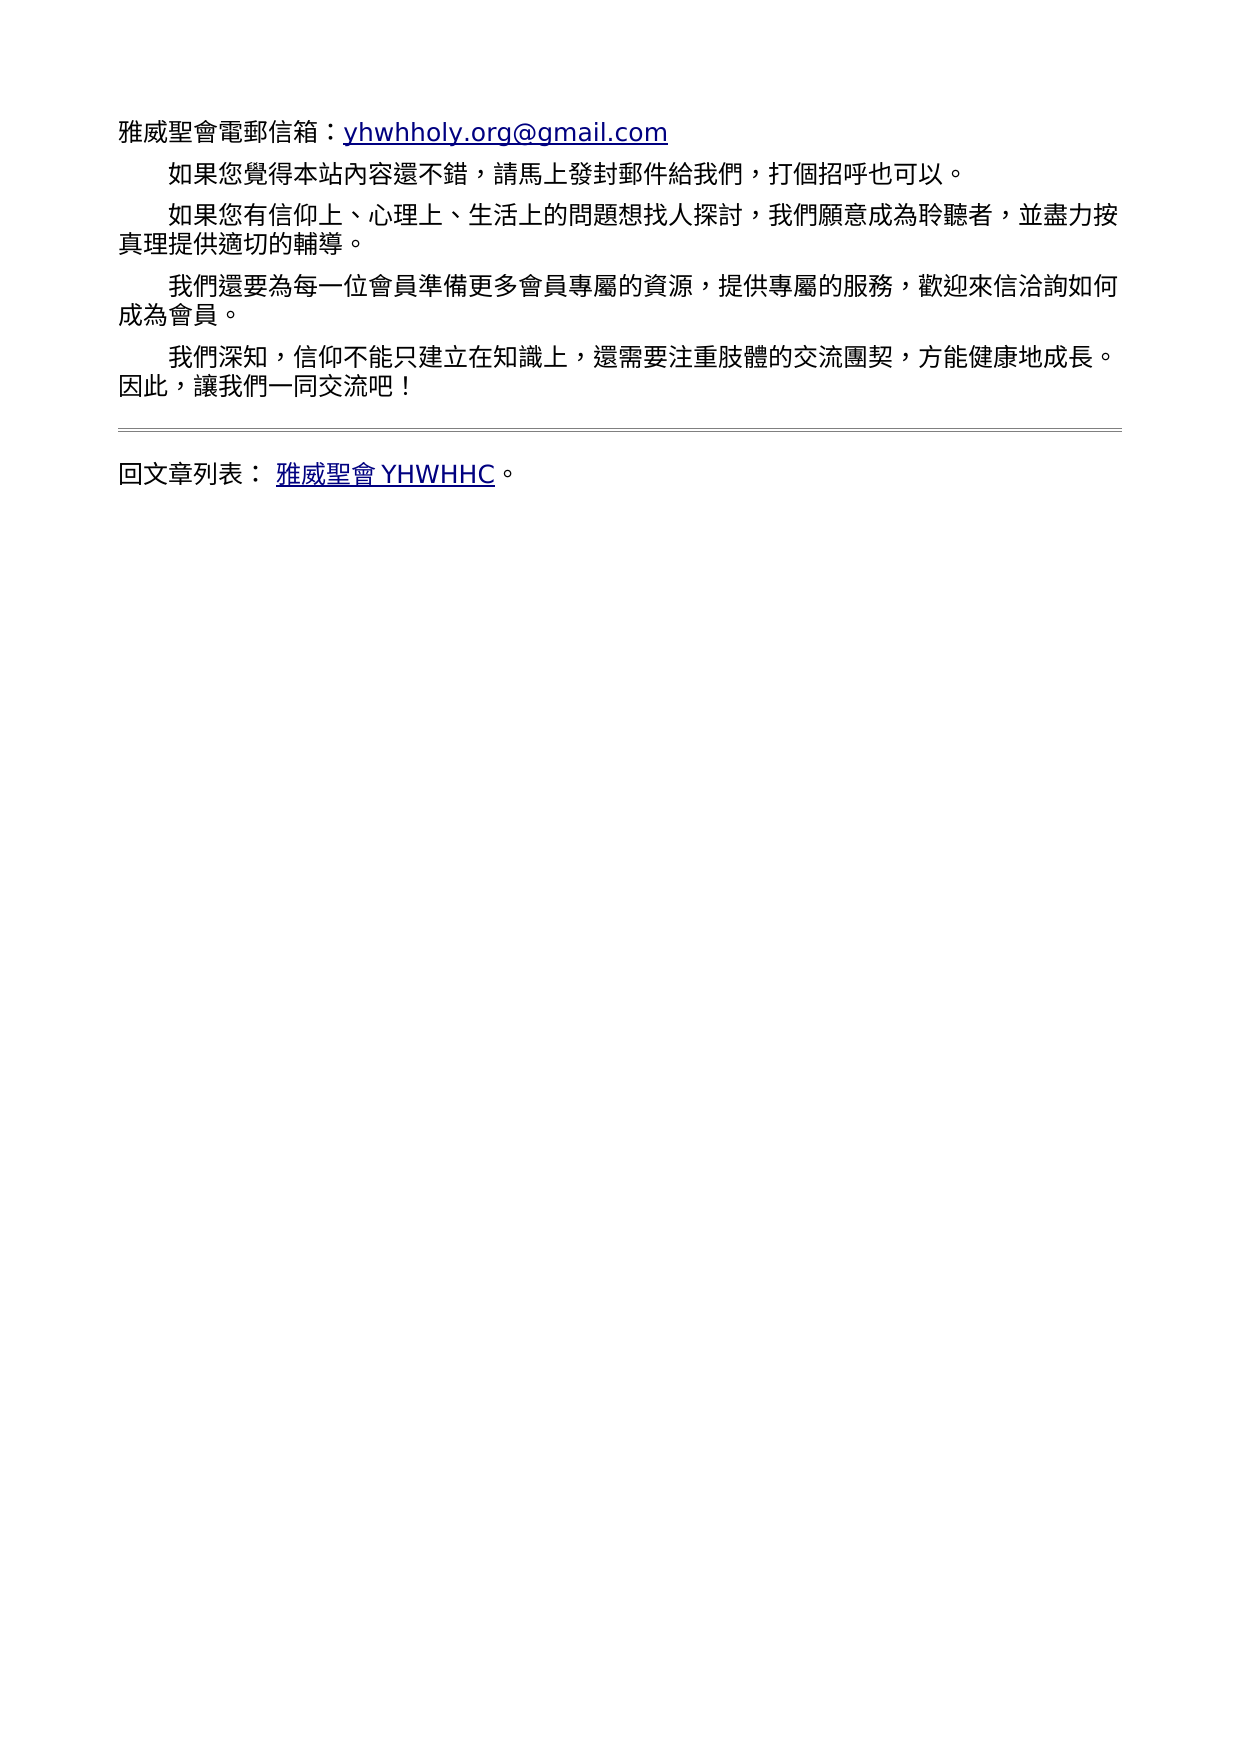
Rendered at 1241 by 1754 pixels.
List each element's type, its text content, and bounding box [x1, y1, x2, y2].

text 雅威聖會電郵信箱：yhwhholy.org@gmail.com [118, 118, 1122, 147]
text 如果您有信仰上、心理上、生活上的問題想找人探討，我們願意成為聆聽者，並盡力按真理提供適切的輔導。 [118, 201, 1122, 260]
text 如果您覺得本站內容還不錯，請馬上發封郵件給我們，打個招呼也可以。 [118, 160, 1122, 189]
text 回文章列表： 雅威聖會YHWHHC。 [118, 460, 1122, 489]
text 我們深知，信仰不能只建立在知識上，還需要注重肢體的交流團契，方能健康地成長。因此，讓我們一同交流吧！ [118, 343, 1122, 401]
text 我們還要為每一位會員準備更多會員專屬的資源，提供專屬的服務，歡迎來信洽詢如何成為會員。 [118, 272, 1122, 331]
